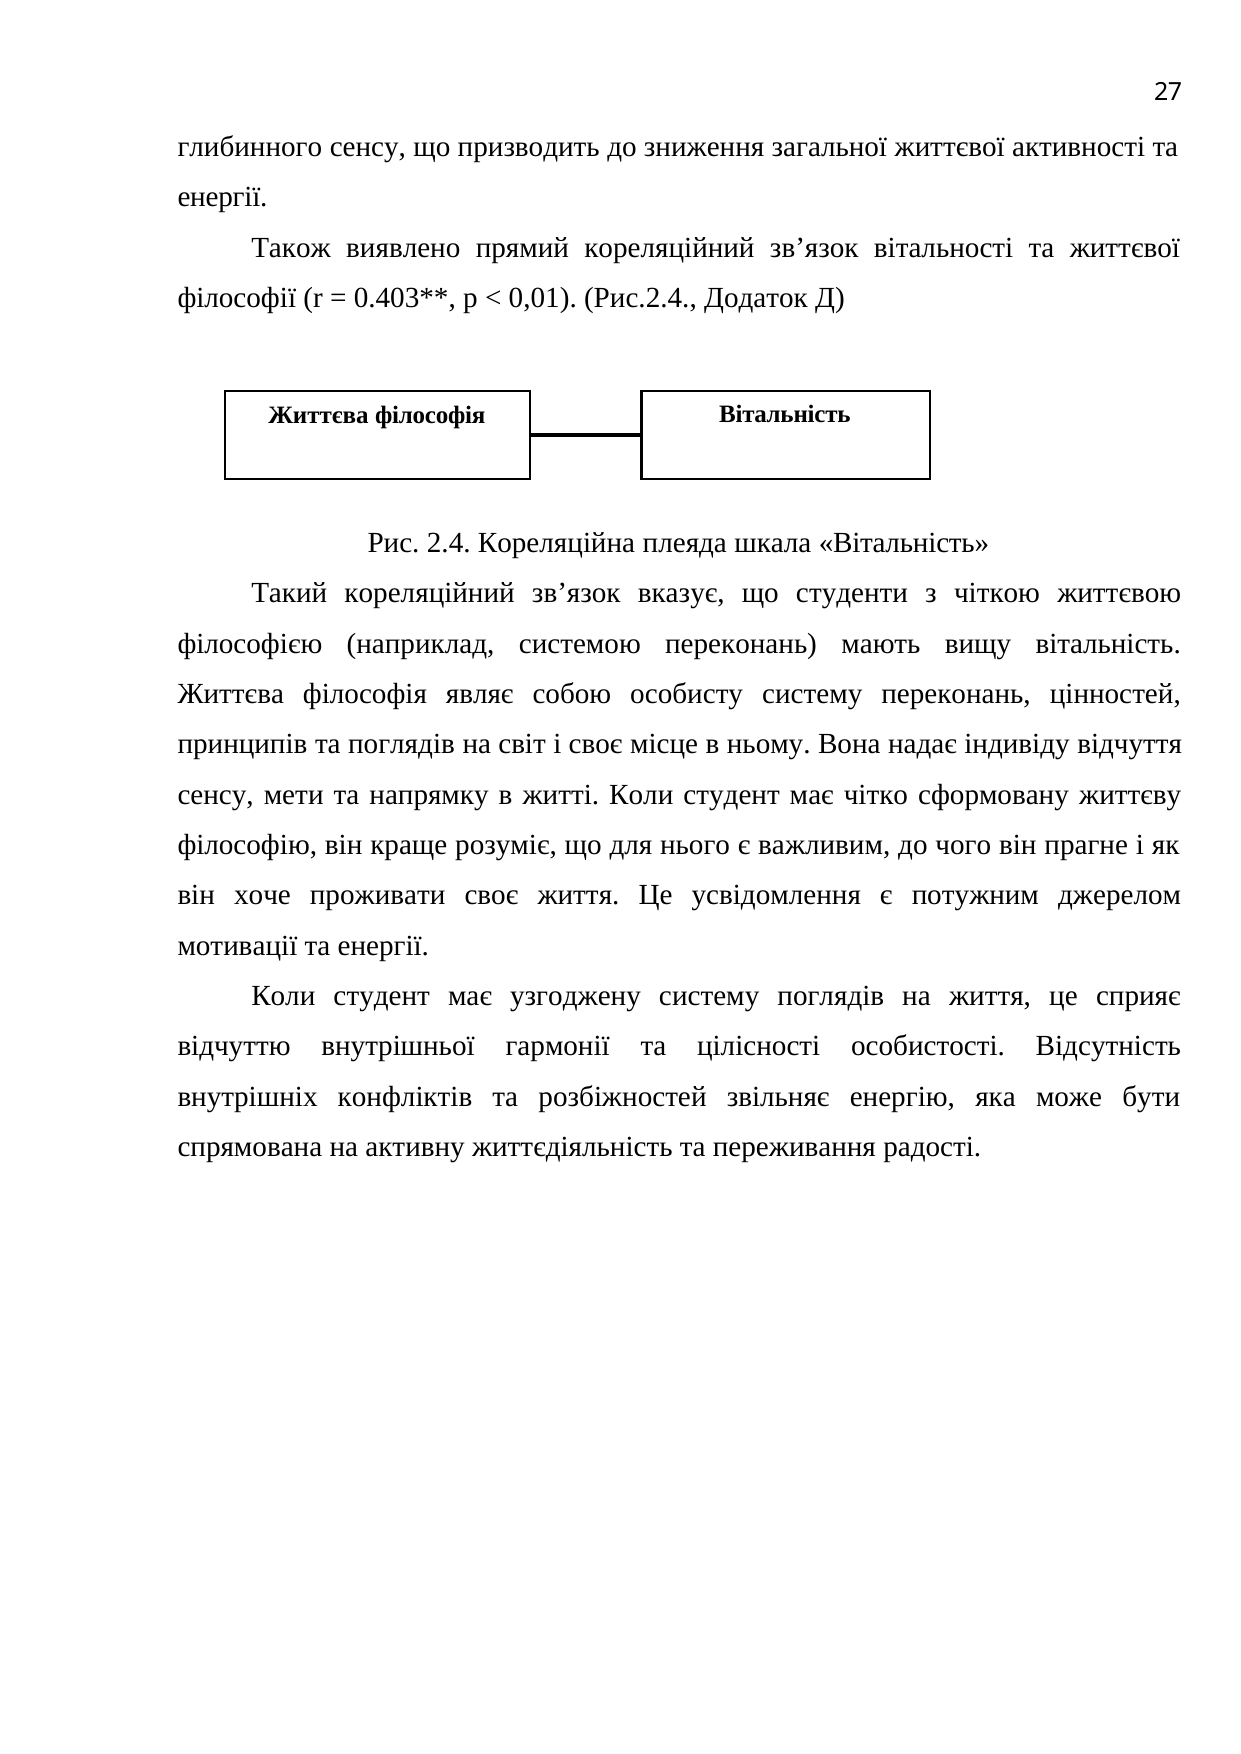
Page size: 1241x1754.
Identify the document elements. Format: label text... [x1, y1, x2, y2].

text Рис. 2.4. Кореляційна плеяда шкала «Вітальність» [367, 525, 1211, 559]
table_header [531, 390, 640, 432]
text глибинного сенсу, що призводить до зниження загальної життєвої активності та енергії. [177, 129, 1211, 213]
text Також виявлено прямий кореляційний зв’язок вітальності та життєвої філософії (r = 0.403**, p < 0,01). (Рис.2.4., Додаток Д) [177, 230, 1181, 313]
table_header Вітальність [643, 392, 929, 478]
table_cell [531, 437, 640, 478]
text Такий кореляційний звʼязок вказує, що студенти з чіткою життєвою філософією (наприклад, системою переконань) мають вищу вітальність. Життєва філософія являє собою особисту систему переконань, цінностей, принципів та поглядів на світ і своє місце в ньому. Вона надає індивіду відчуття сенсу, мети та напрямку в житті. Коли студент має чітко сформовану життєву філософію, він краще розуміє, що для нього є важливим, до чого він прагне і як він хоче проживати своє життя. Це усвідомлення є потужним джерелом мотивації та енергії. [177, 576, 1182, 961]
text Коли студент має узгоджену систему поглядів на життя, це сприяє відчуттю внутрішньої гармонії та цілісності особистості. Відсутність внутрішніх конфліктів та розбіжностей звільняє енергію, яка може бути спрямована на активну життєдіяльність та переживання радості. [177, 978, 1182, 1163]
table_header Життєва філософія [226, 392, 529, 478]
